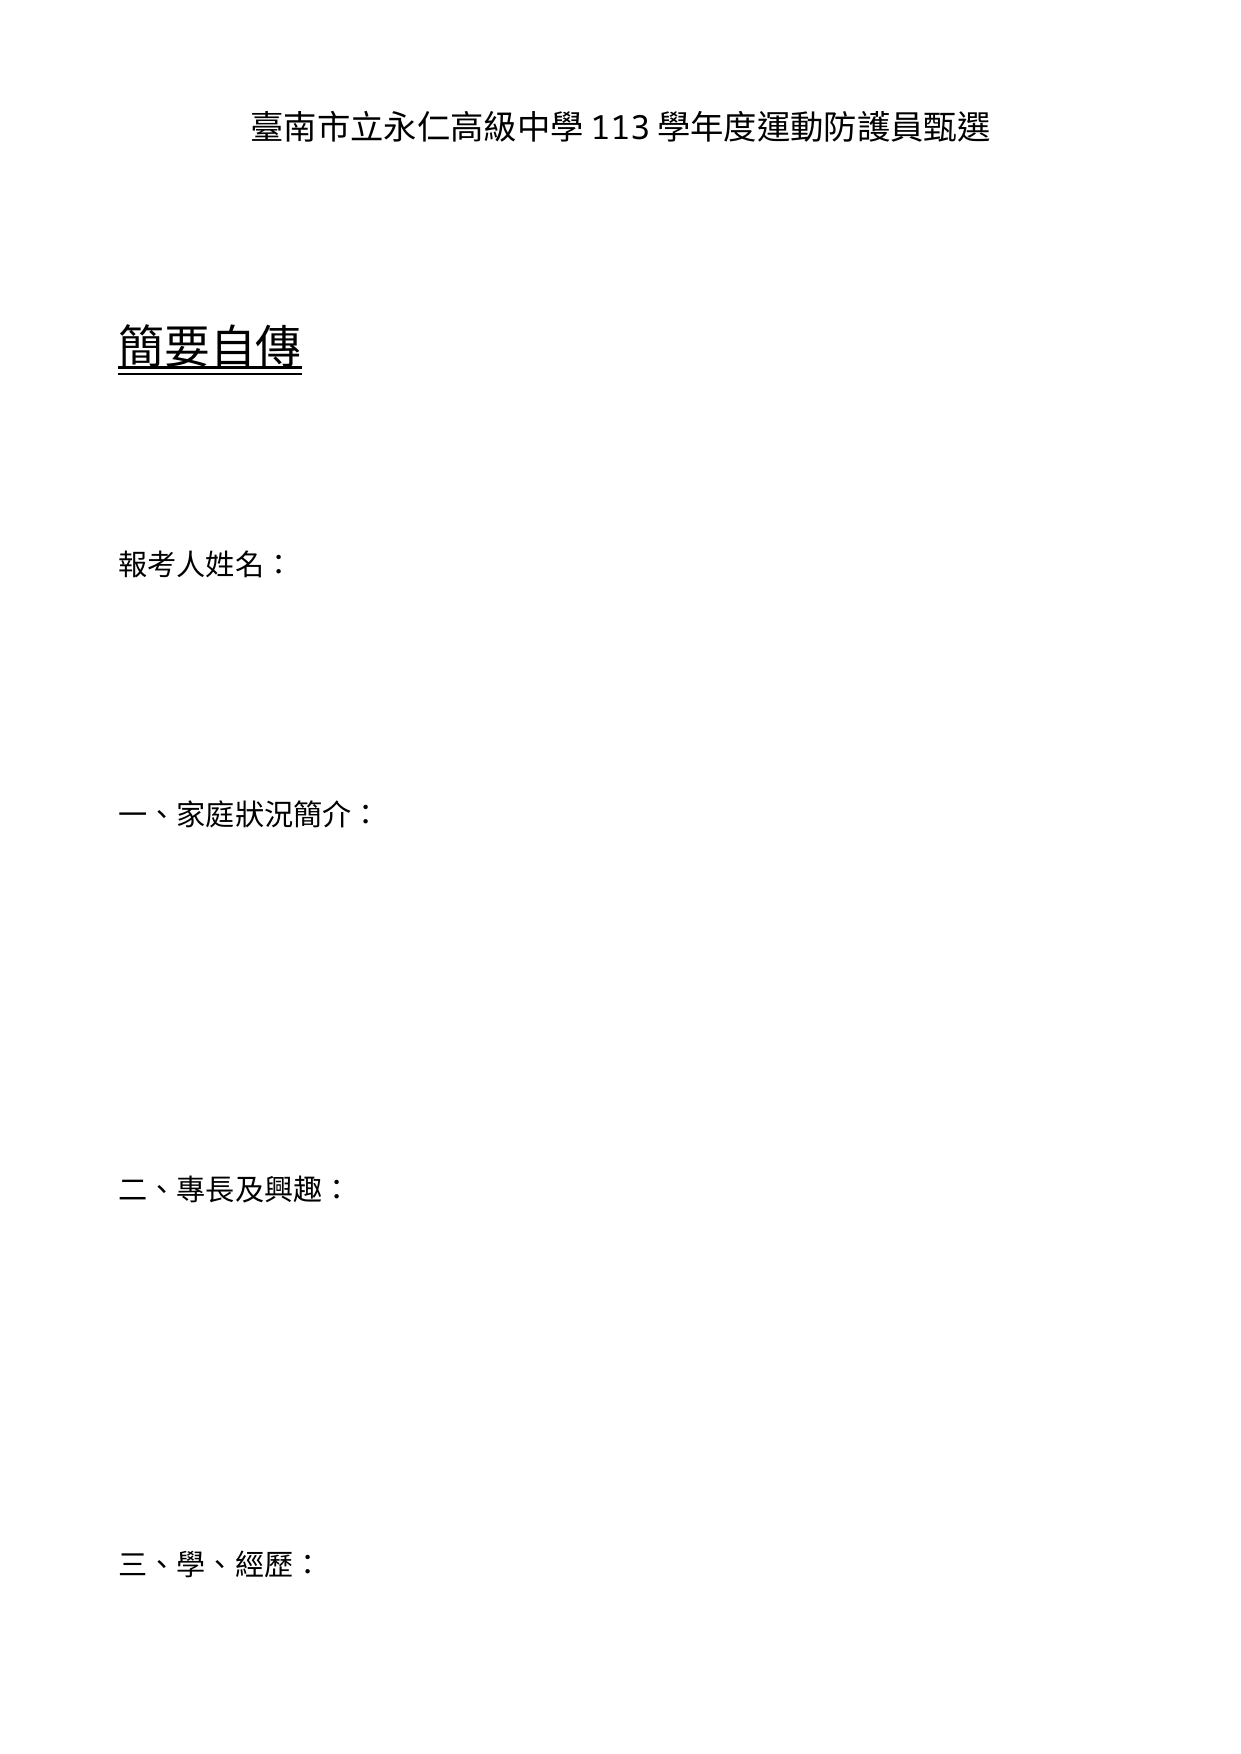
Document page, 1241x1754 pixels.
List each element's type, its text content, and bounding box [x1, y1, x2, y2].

text 三、學、經歷： [118, 1521, 1122, 1584]
text 二、專長及興趣： [118, 1146, 1122, 1209]
text 一、家庭狀況簡介： [118, 771, 1122, 834]
text 臺南市立永仁高級中學113學年度運動防護員甄選 [118, 84, 1122, 146]
text 簡要自傳 [118, 271, 1122, 396]
text 報考人姓名： [118, 521, 1122, 584]
